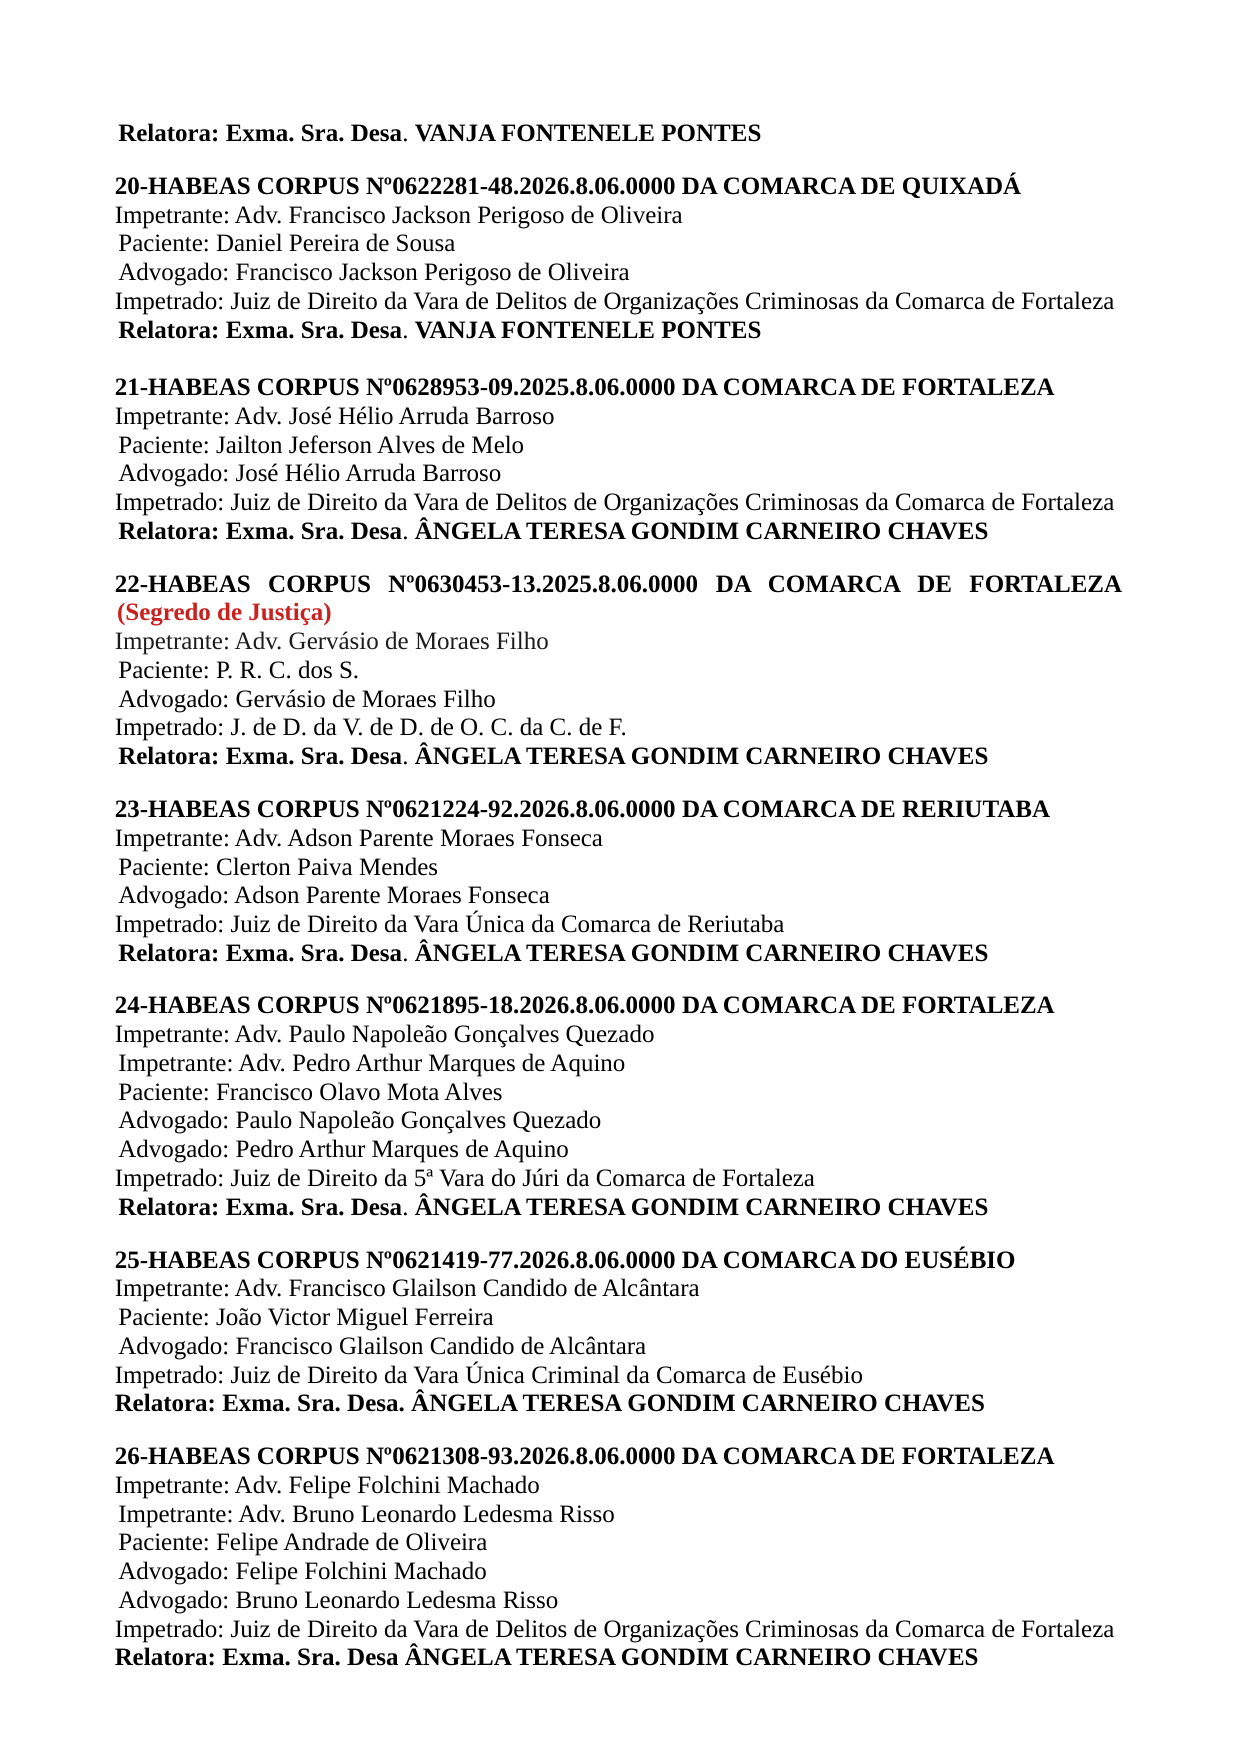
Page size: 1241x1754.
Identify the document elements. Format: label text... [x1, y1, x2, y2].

text 26-HABEAS CORPUS Nº0621308-93.2026.8.06.0000 DA COMARCA DE FORTALEZA [114, 1441, 1122, 1470]
text 21-HABEAS CORPUS Nº0628953-09.2025.8.06.0000 DA COMARCA DE FORTALEZA [114, 372, 1122, 401]
text Advogado: Bruno Leonardo Ledesma Risso [118, 1585, 1122, 1614]
text Impetrado: Juiz de Direito da Vara Única Criminal da Comarca de Eusébio [114, 1360, 1122, 1388]
text Paciente: Clerton Paiva Mendes [118, 852, 1122, 880]
text Impetrante: Adv. Bruno Leonardo Ledesma Risso [118, 1499, 1122, 1527]
text Impetrado: Juiz de Direito da Vara de Delitos de Organizações Criminosas da Comarca de Fortaleza [114, 487, 1122, 516]
text Paciente: João Victor Miguel Ferreira [118, 1302, 1122, 1331]
text Advogado: Pedro Arthur Marques de Aquino [118, 1134, 1122, 1163]
text Advogado: José Hélio Arruda Barroso [118, 458, 1122, 487]
text Impetrado: Juiz de Direito da Vara de Delitos de Organizações Criminosas da Comarca de Fortaleza [114, 1614, 1122, 1642]
text Advogado: Adson Parente Moraes Fonseca [118, 880, 1122, 909]
text Relatora: Exma. Sra. Desa ÂNGELA TERESA GONDIM CARNEIRO CHAVES [114, 1642, 1122, 1671]
text Relatora: Exma. Sra. Desa. ÂNGELA TERESA GONDIM CARNEIRO CHAVES [118, 938, 1122, 967]
text Relatora: Exma. Sra. Desa. ÂNGELA TERESA GONDIM CARNEIRO CHAVES [118, 516, 1122, 545]
text Impetrado: Juiz de Direito da 5ª Vara do Júri da Comarca de Fortaleza [114, 1163, 1122, 1192]
text 24-HABEAS CORPUS Nº0621895-18.2026.8.06.0000 DA COMARCA DE FORTALEZA [114, 991, 1122, 1019]
text 25-HABEAS CORPUS Nº0621419-77.2026.8.06.0000 DA COMARCA DO EUSÉBIO [114, 1245, 1122, 1273]
text 22-HABEAS CORPUS Nº0630453-13.2025.8.06.0000 DA COMARCA DE FORTALEZA (Segredo de Justiça) [114, 569, 1122, 626]
text Relatora: Exma. Sra. Desa. ÂNGELA TERESA GONDIM CARNEIRO CHAVES [114, 1388, 1122, 1417]
text Paciente: Francisco Olavo Mota Alves [118, 1077, 1122, 1106]
text Impetrado: Juiz de Direito da Vara Única da Comarca de Reriutaba [114, 909, 1122, 938]
text Advogado: Francisco Jackson Perigoso de Oliveira [118, 257, 1122, 286]
text Advogado: Paulo Napoleão Gonçalves Quezado [118, 1106, 1122, 1134]
text Paciente: Felipe Andrade de Oliveira [118, 1527, 1122, 1556]
text Impetrado: J. de D. da V. de D. de O. C. da C. de F. [114, 712, 1122, 741]
text Impetrante: Adv. Gervásio de Moraes Filho [114, 626, 1122, 655]
text Impetrante: Adv. Francisco Jackson Perigoso de Oliveira [114, 200, 1122, 228]
text Impetrante: Adv. Pedro Arthur Marques de Aquino [118, 1048, 1122, 1077]
text 20-HABEAS CORPUS Nº0622281-48.2026.8.06.0000 DA COMARCA DE QUIXADÁ [114, 171, 1122, 200]
text Relatora: Exma. Sra. Desa. VANJA FONTENELE PONTES [118, 315, 1122, 343]
text Paciente: Daniel Pereira de Sousa [118, 228, 1122, 257]
text Advogado: Felipe Folchini Machado [118, 1556, 1122, 1585]
text Paciente: P. R. C. dos S. [118, 655, 1122, 684]
text Impetrante: Adv. Paulo Napoleão Gonçalves Quezado [114, 1019, 1122, 1048]
text Impetrante: Adv. Felipe Folchini Machado [114, 1470, 1122, 1499]
text Relatora: Exma. Sra. Desa. ÂNGELA TERESA GONDIM CARNEIRO CHAVES [118, 741, 1122, 770]
text Advogado: Gervásio de Moraes Filho [118, 684, 1122, 712]
text Relatora: Exma. Sra. Desa. VANJA FONTENELE PONTES [118, 118, 1122, 147]
text Relatora: Exma. Sra. Desa. ÂNGELA TERESA GONDIM CARNEIRO CHAVES [118, 1192, 1122, 1221]
text Paciente: Jailton Jeferson Alves de Melo [118, 430, 1122, 458]
text Impetrante: Adv. Adson Parente Moraes Fonseca [114, 823, 1122, 852]
text Advogado: Francisco Glailson Candido de Alcântara [118, 1331, 1122, 1360]
text Impetrante: Adv. Francisco Glailson Candido de Alcântara [114, 1273, 1122, 1302]
text Impetrante: Adv. José Hélio Arruda Barroso [114, 401, 1122, 430]
text 23-HABEAS CORPUS Nº0621224-92.2026.8.06.0000 DA COMARCA DE RERIUTABA [114, 794, 1122, 823]
text Impetrado: Juiz de Direito da Vara de Delitos de Organizações Criminosas da Comarca de Fortaleza [114, 286, 1122, 315]
